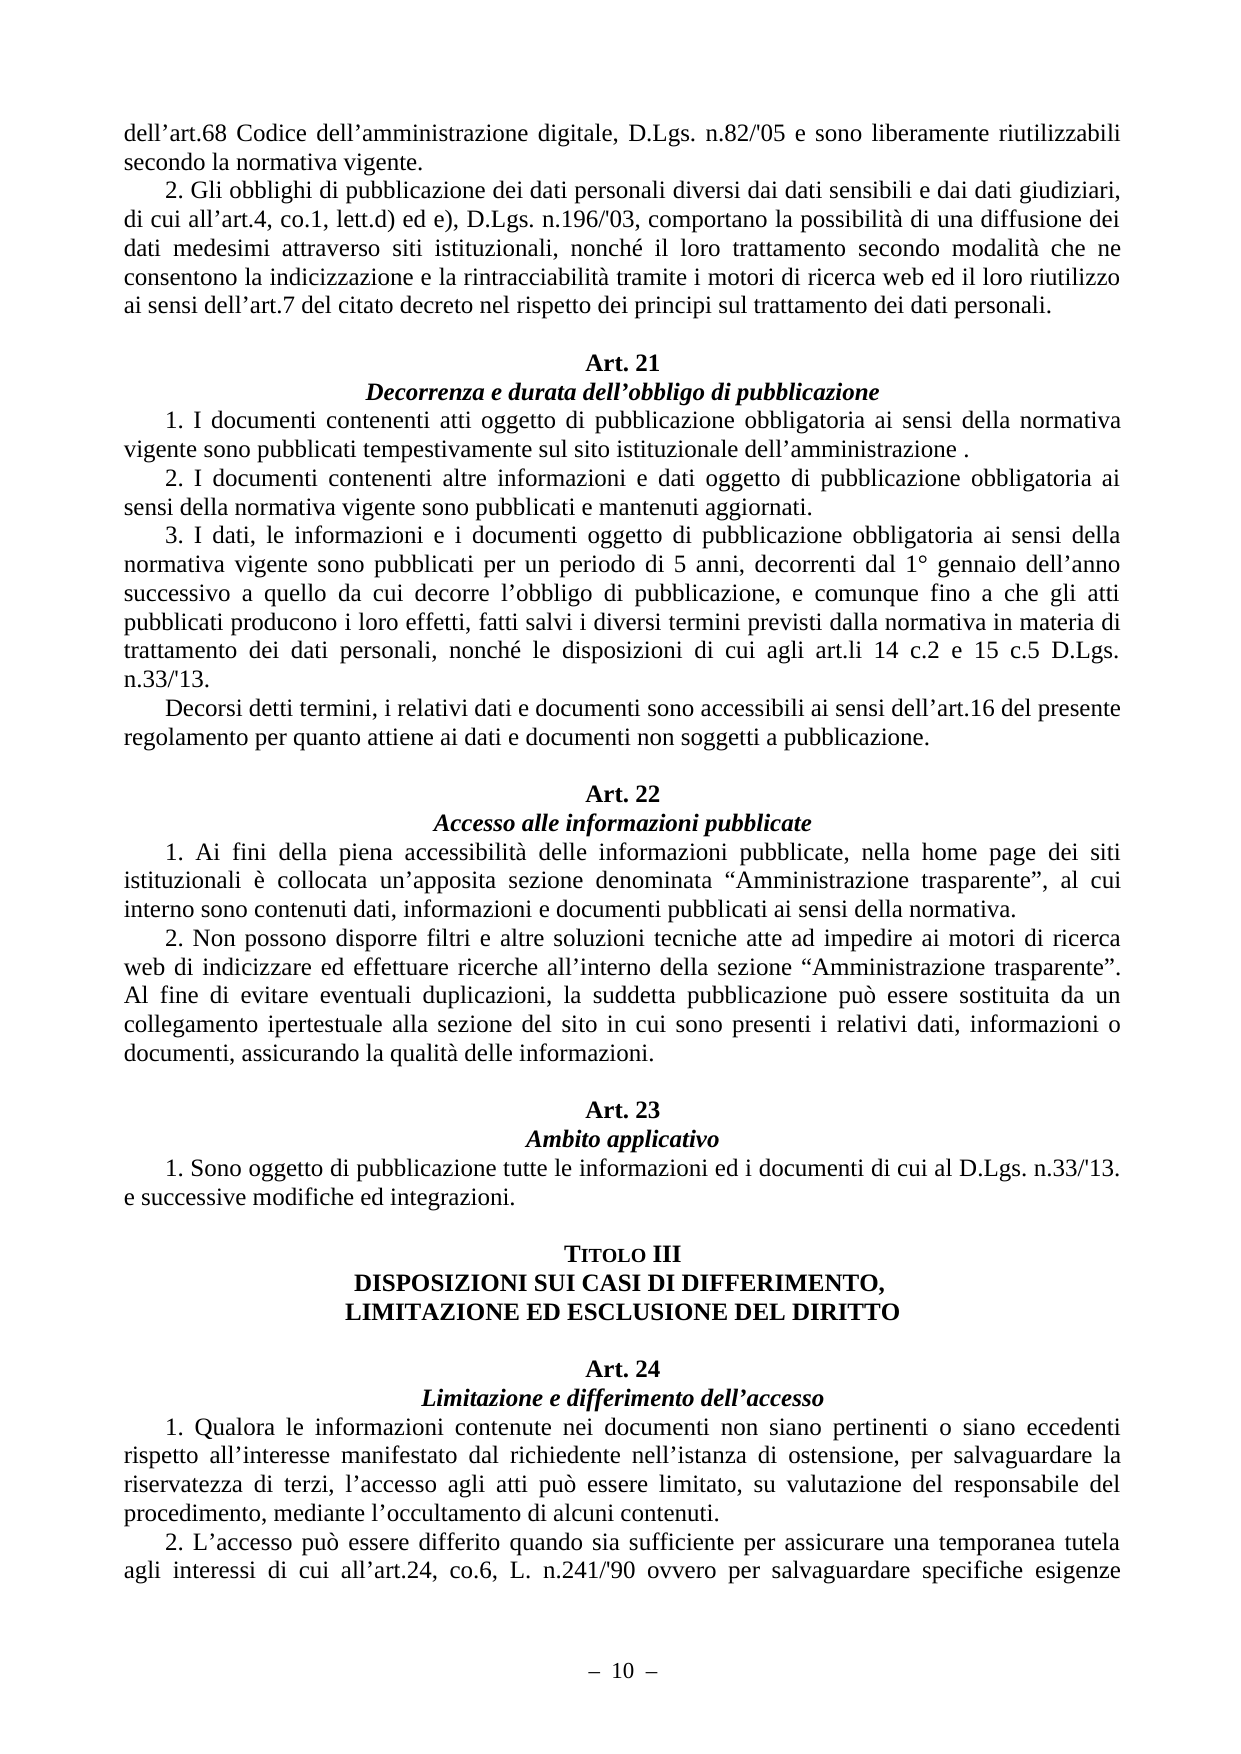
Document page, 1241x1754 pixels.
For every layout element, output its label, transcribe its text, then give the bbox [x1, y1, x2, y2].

text 2. I documenti contenenti altre informazioni e dati oggetto di pubblicazione obbligatoria ai sensi della normativa vigente sono pubblicati e mantenuti aggiornati. [123, 463, 1122, 521]
text DISPOSIZIONI SUI CASI DI DIFFERIMENTO, LIMITAZIONE ED ESCLUSIONE DEL DIRITTO [123, 1268, 1122, 1326]
text 1. Sono oggetto di pubblicazione tutte le informazioni ed i documenti di cui al D.Lgs. n.33/'13. e successive modifiche ed integrazioni. [123, 1153, 1122, 1211]
text 2. Gli obblighi di pubblicazione dei dati personali diversi dai dati sensibili e dai dati giudiziari, di cui all’art.4, co.1, lett.d) ed e), D.Lgs. n.196/'03, comportano la possibilità di una diffusione dei dati medesimi attraverso siti istituzionali, nonché il loro trattamento secondo modalità che ne consentono la indicizzazione e la rintracciabilità tramite i motori di ricerca web ed il loro riutilizzo ai sensi dell’art.7 del citato decreto nel rispetto dei principi sul trattamento dei dati personali. [123, 176, 1122, 319]
text 3. I dati, le informazioni e i documenti oggetto di pubblicazione obbligatoria ai sensi della normativa vigente sono pubblicati per un periodo di 5 anni, decorrenti dal 1° gennaio dell’anno successivo a quello da cui decorre l’obbligo di pubblicazione, e comunque fino a che gli atti pubblicati producono i loro effetti, fatti salvi i diversi termini previsti dalla normativa in materia di trattamento dei dati personali, nonché le disposizioni di cui agli art.li 14 c.2 e 15 c.5 D.Lgs. n.33/'13. [123, 521, 1122, 693]
text 1. I documenti contenenti atti oggetto di pubblicazione obbligatoria ai sensi della normativa vigente sono pubblicati tempestivamente sul sito istituzionale dell’amministrazione . [123, 406, 1122, 463]
text Accesso alle informazioni pubblicate [123, 808, 1122, 837]
text 1. Ai fini della piena accessibilità delle informazioni pubblicate, nella home page dei siti istituzionali è collocata un’apposita sezione denominata “Amministrazione trasparente”, al cui interno sono contenuti dati, informazioni e documenti pubblicati ai sensi della normativa. [123, 837, 1122, 923]
text Art. 21 [123, 348, 1122, 377]
text Ambito applicativo [123, 1124, 1122, 1153]
text 2. L’accesso può essere differito quando sia sufficiente per assicurare una temporanea tutela agli interessi di cui all’art.24, co.6, L. n.241/'90 ovvero per salvaguardare specifiche esigenze [123, 1527, 1122, 1584]
text dell’art.68 Codice dell’amministrazione digitale, D.Lgs. n.82/'05 e sono liberamente riutilizzabili secondo la normativa vigente. [123, 118, 1122, 176]
text Decorsi detti termini, i relativi dati e documenti sono accessibili ai sensi dell’art.16 del presente regolamento per quanto attiene ai dati e documenti non soggetti a pubblicazione. [123, 693, 1122, 751]
text 2. Non possono disporre filtri e altre soluzioni tecniche atte ad impedire ai motori di ricerca web di indicizzare ed effettuare ricerche all’interno della sezione “Amministrazione trasparente”. Al fine di evitare eventuali duplicazioni, la suddetta pubblicazione può essere sostituita da un collegamento ipertestuale alla sezione del sito in cui sono presenti i relativi dati, informazioni o documenti, assicurando la qualità delle informazioni. [123, 923, 1122, 1067]
text Art. 24 [123, 1354, 1122, 1383]
text Limitazione e differimento dell’accesso [123, 1383, 1122, 1412]
text Decorrenza e durata dell’obbligo di pubblicazione [123, 377, 1122, 406]
text Art. 23 [123, 1096, 1122, 1124]
text 1. Qualora le informazioni contenute nei documenti non siano pertinenti o siano eccedenti rispetto all’interesse manifestato dal richiedente nell’istanza di ostensione, per salvaguardare la riservatezza di terzi, l’accesso agli atti può essere limitato, su valutazione del responsabile del procedimento, mediante l’occultamento di alcuni contenuti. [123, 1412, 1122, 1527]
text Art. 22 [123, 779, 1122, 808]
text Titolo III [123, 1239, 1122, 1268]
